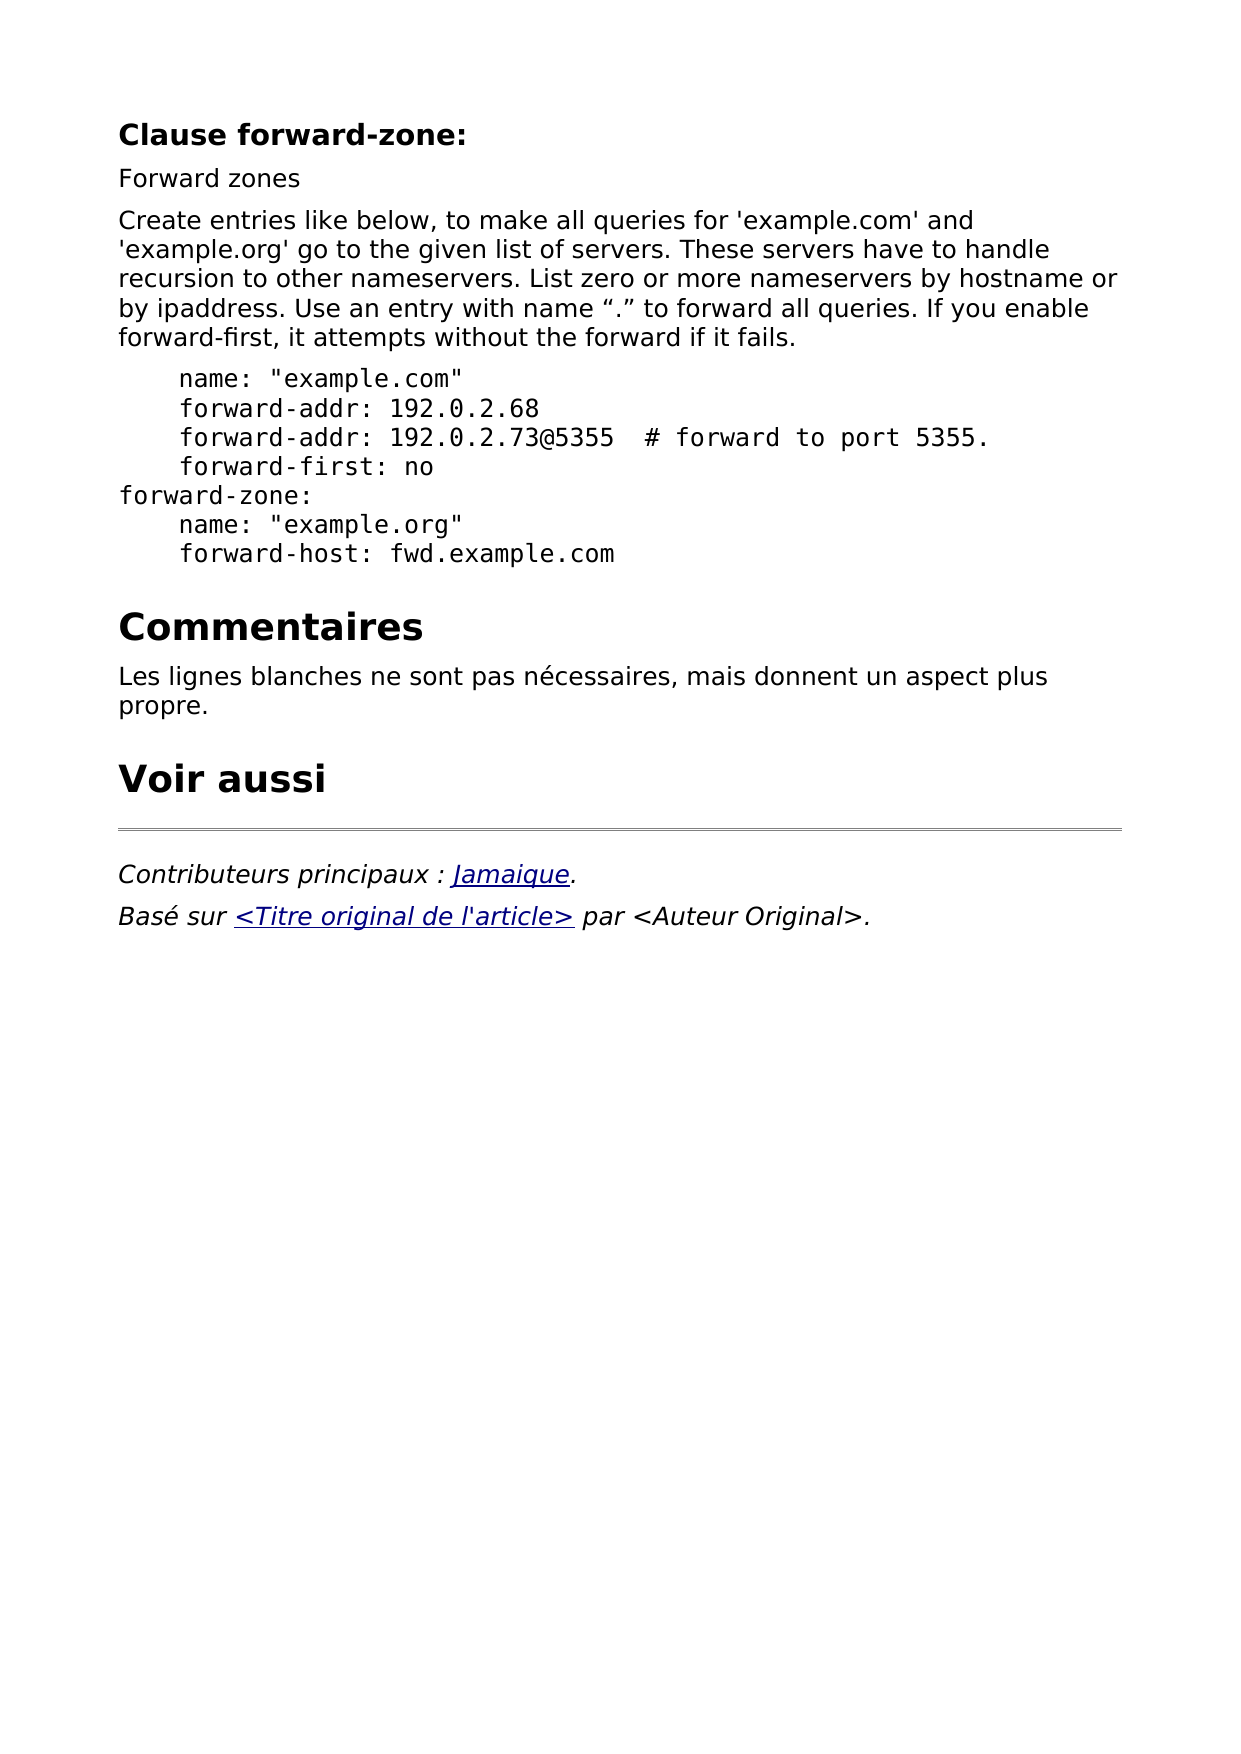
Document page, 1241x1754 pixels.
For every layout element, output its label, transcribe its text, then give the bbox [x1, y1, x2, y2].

text Basé sur <Titre original de l'article> par <Auteur Original>. [118, 902, 1122, 931]
text Contributeurs principaux : Jamaique. [118, 860, 1122, 889]
text Les lignes blanches ne sont pas nécessaires, mais donnent un aspect plus propre. [118, 662, 1122, 720]
text Forward zones [118, 164, 1122, 194]
subtitle Clause forward-zone: [118, 118, 1122, 152]
subtitle Commentaires [118, 606, 1122, 649]
subtitle Voir aussi [118, 757, 1122, 801]
text Create entries like below, to make all queries for 'example.com' and 'example.org' go to the given list of servers. These servers have to handle recursion to other nameservers. List zero or more nameservers by hostname or by ipaddress. Use an entry with name “.” to forward all queries. If you enable forward-first, it attempts without the forward if it fails. [118, 206, 1122, 352]
text name: "example.com" forward-addr: 192.0.2.68 forward-addr: 192.0.2.73@5355 # forward to port 5355. forward-first: no forward-zone: name: "example.org" forward-host: fwd.example.com [118, 364, 1122, 569]
